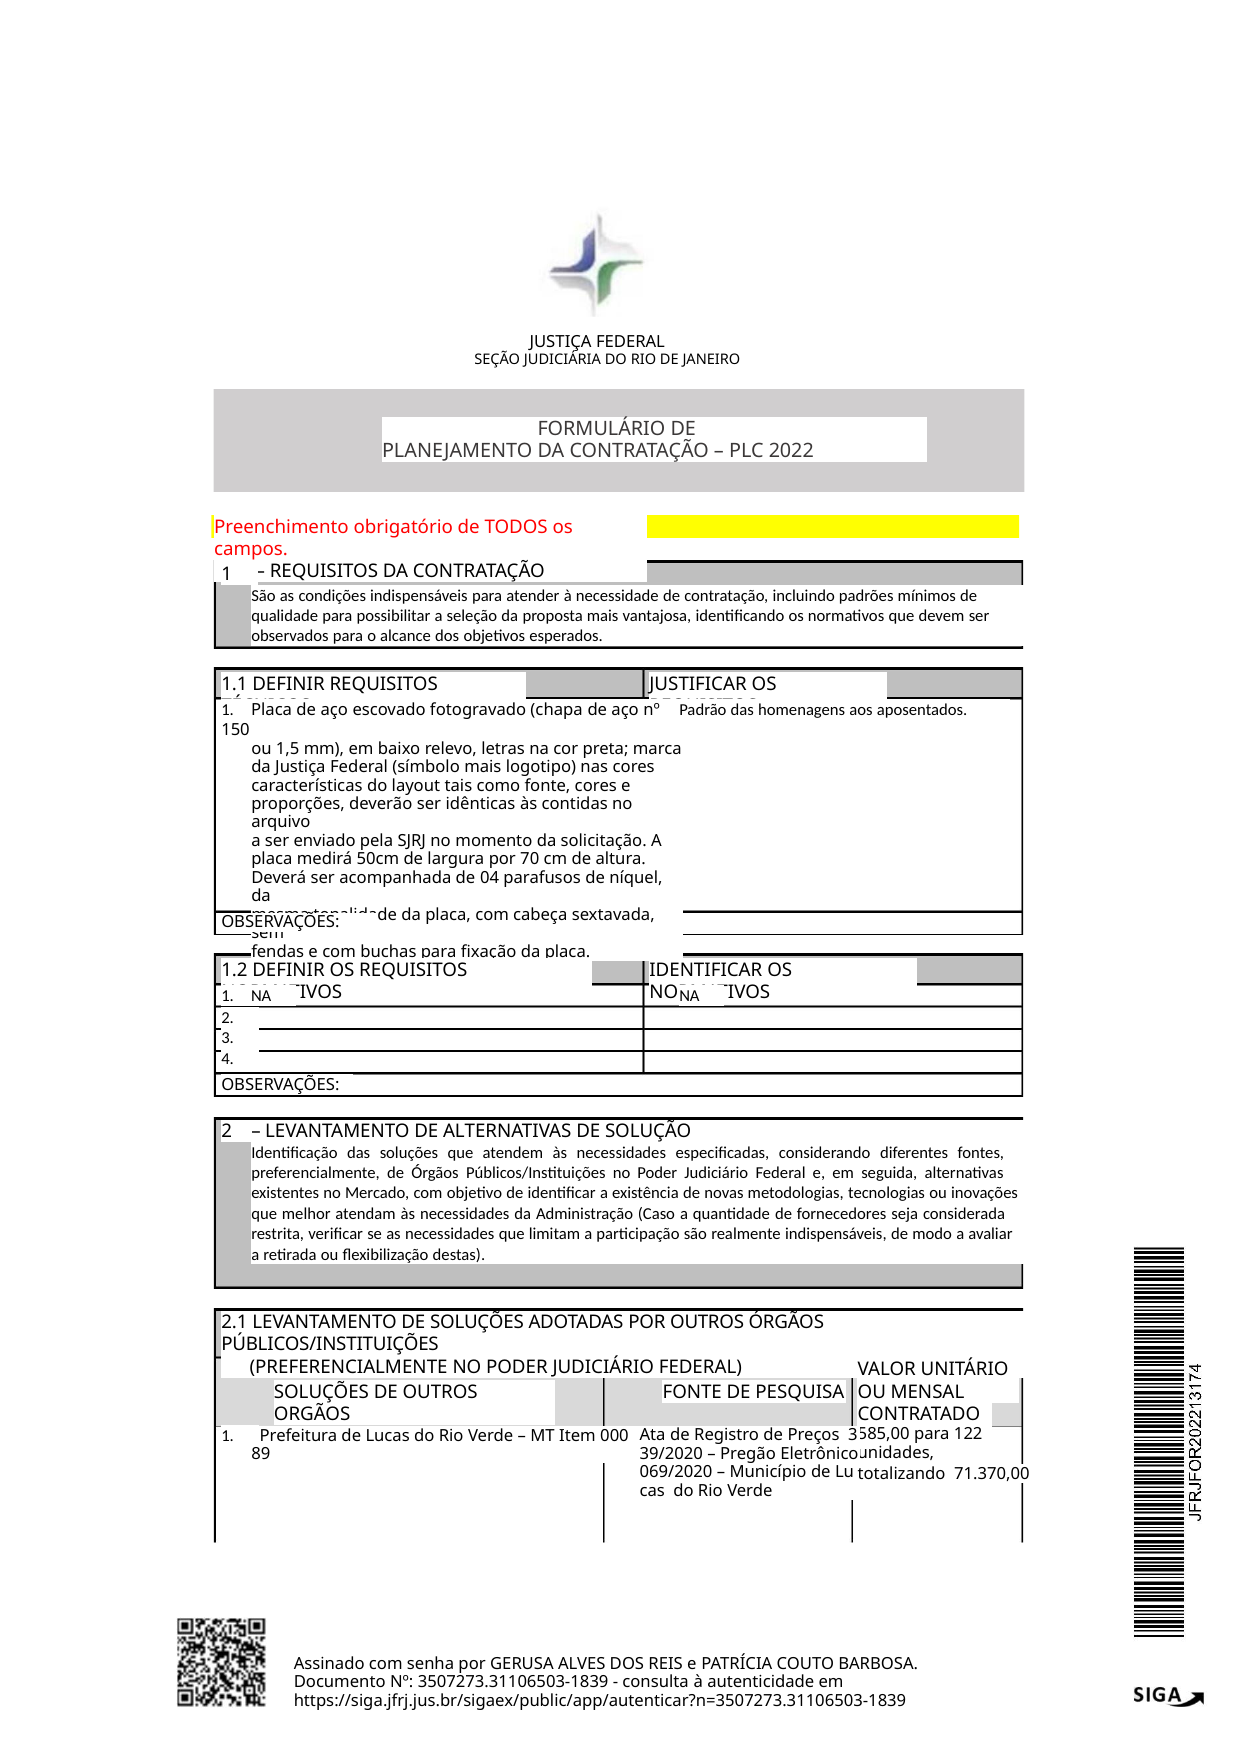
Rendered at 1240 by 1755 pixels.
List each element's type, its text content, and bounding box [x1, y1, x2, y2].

text 1. [221, 1425, 259, 1446]
text Deverá ser acompanhada de 04 parafusos de níquel, da [251, 868, 683, 905]
text proporções, deverão ser idênticas às contidas no arquivo [251, 795, 683, 832]
text que melhor atendam às necessidades da Administração (Caso a quantidade de fornecedores seja considerada [251, 1203, 1121, 1223]
text PLANEJAMENTO DA CONTRATAÇÃO – PLC 2022 [382, 439, 927, 462]
text Padrão das homenagens aos aposentados. [679, 699, 1010, 719]
text 1.1 DEFINIR REQUISITOS TÉCNICOS [221, 672, 526, 699]
text 1 [221, 562, 258, 585]
text SEÇÃO JUDICIÁRIA DO RIO DE JANEIRO [474, 351, 809, 368]
text existentes no Mercado, com objetivo de identificar a existência de novas metodologias, tecnologias ou inovações [251, 1183, 1121, 1203]
text restrita, verificar se as necessidades que limitam a participação são realmente indispensáveis, de modo a avaliar [251, 1223, 1121, 1244]
text cas do Rio Verde [639, 1481, 860, 1500]
text mesma tonalidade da placa, com cabeça sextavada, sem [251, 905, 683, 942]
text 1. Placa de aço escovado fotogravado (chapa de aço nº 150 [221, 699, 689, 739]
text preferencialmente, de Órgãos Públicos/Instituições no Poder Judiciário Federal e, em seguida, alternativas [251, 1162, 1121, 1183]
text Ata de Registro de Preços 3 [639, 1426, 860, 1444]
text – REQUISITOS DA CONTRATAÇÃO [255, 560, 647, 582]
text da Justiça Federal (símbolo mais logotipo) nas cores [251, 758, 689, 776]
text 585,00 para 122 [857, 1425, 992, 1443]
text 2 [221, 1120, 251, 1142]
text OBSERVAÇÕES: [221, 1074, 353, 1094]
text Documento Nº: 3507273.31106503-1839 - consulta à autenticidade em [293, 1673, 1042, 1692]
text observados para o alcance dos objetivos esperados. [251, 626, 1096, 646]
text VALOR UNITÁRIO [857, 1358, 1019, 1380]
text 89 [251, 1445, 639, 1463]
text JUSTIÇA FEDERAL [529, 333, 809, 351]
text NA [679, 985, 724, 1006]
text 1.2 DEFINIR OS REQUISITOS NORMATIVOS [221, 958, 592, 1003]
text 39/2020 – Pregão Eletrônico [639, 1444, 860, 1463]
text Identificação das soluções que atendem às necessidades especificadas, considerando diferentes fontes, [251, 1142, 1121, 1162]
text IDENTIFICAR OS NORMATIVOS [649, 958, 917, 1003]
text características do layout tais como fonte, cores e [251, 776, 683, 795]
text FONTE DE PESQUISA [662, 1380, 846, 1403]
text – LEVANTAMENTO DE ALTERNATIVAS DE SOLUÇÃO [251, 1120, 1121, 1142]
text 2.1 LEVANTAMENTO DE SOLUÇÕES ADOTADAS POR OUTROS ÓRGÃOS PÚBLICOS/INSTITUIÇÕES [221, 1311, 1039, 1355]
text a ser enviado pela SJRJ no momento da solicitação. A [251, 832, 683, 850]
text CONTRATADO [857, 1403, 992, 1425]
text OU MENSAL [857, 1380, 1019, 1403]
text a retirada ou flexibilização destas). [251, 1244, 1121, 1264]
text São as condições indispensáveis para atender à necessidade de contratação, incluindo padrões mínimos de [251, 585, 1096, 605]
text totalizando 71.370,00 [857, 1464, 1031, 1483]
text 2. [221, 1007, 259, 1027]
text 1. NA [221, 985, 296, 1006]
text 4. [221, 1048, 259, 1068]
text ou 1,5 mm), em baixo relevo, letras na cor preta; marca [251, 739, 689, 758]
text FORMULÁRIO DE [537, 417, 927, 439]
text placa medirá 50cm de largura por 70 cm de altura. [251, 850, 683, 868]
text Assinado com senha por GERUSA ALVES DOS REIS e PATRÍCIA COUTO BARBOSA. [293, 1654, 1042, 1673]
text 3. [221, 1027, 259, 1048]
text qualidade para possibilitar a seleção da proposta mais vantajosa, identificando os normativos que devem ser [251, 605, 1096, 626]
text https://siga.jfrj.jus.br/sigaex/public/app/autenticar?n=3507273.31106503-1839 [293, 1692, 1042, 1710]
text JUSTIFICAR OS REQUISITOS [649, 672, 887, 699]
text 069/2020 – Município de Lu [639, 1463, 860, 1481]
text Prefeitura de Lucas do Rio Verde – MT Item 000 [259, 1426, 639, 1445]
text Preenchimento obrigatório de TODOS os campos. [214, 515, 647, 560]
text (PREFERENCIALMENTE NO PODER JUDICIÁRIO FEDERAL) [249, 1355, 1039, 1378]
text fendas e com buchas para fixação da placa. [251, 942, 683, 961]
text OBSERVAÇÕES: [221, 913, 378, 932]
text unidades, [860, 1443, 992, 1462]
text SOLUÇÕES DE OUTROS ORGÃOS [274, 1380, 555, 1425]
